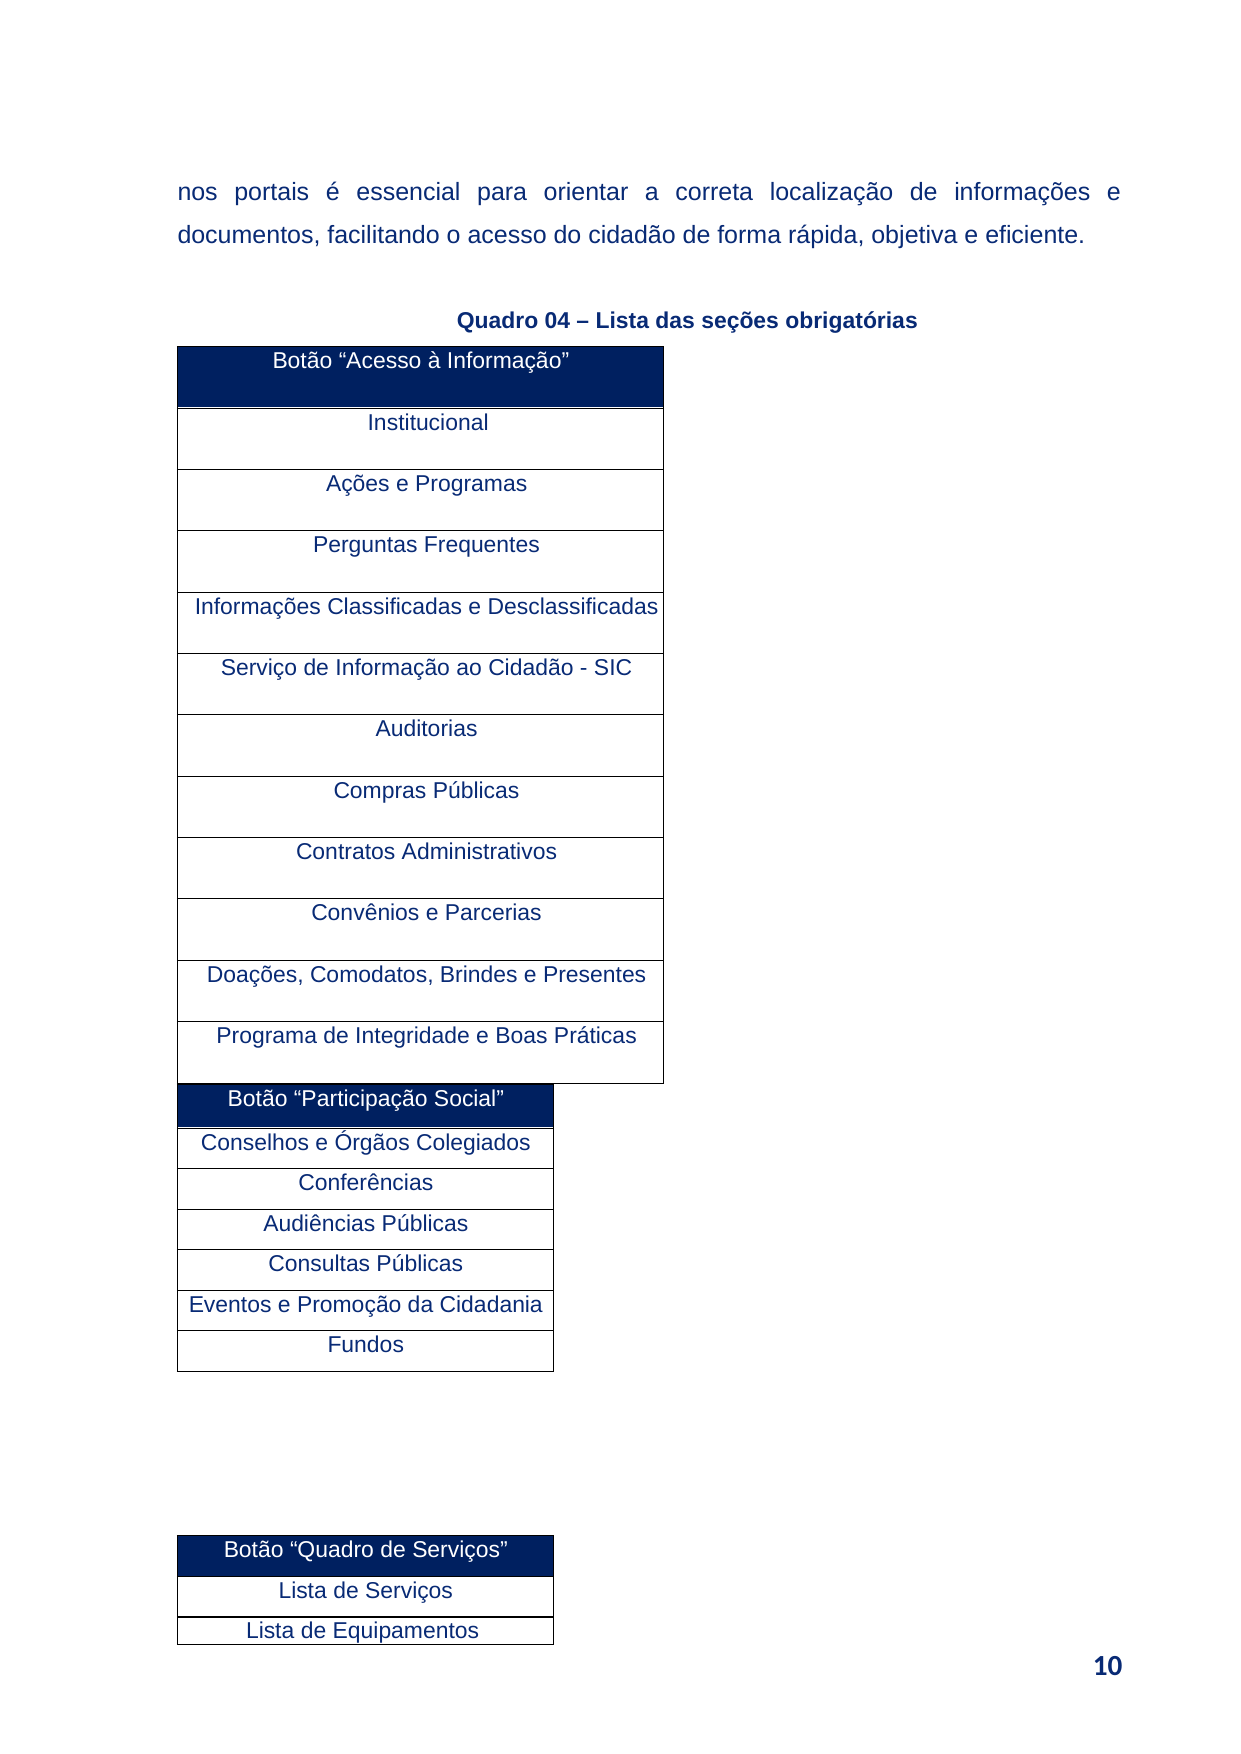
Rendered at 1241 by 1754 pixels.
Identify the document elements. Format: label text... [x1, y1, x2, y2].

text nos portais é essencial para orientar a correta localização de informações e documentos, facilitando o acesso do cidadão de forma rápida, objetiva e eficiente. [177, 177, 1122, 249]
table_cell Contratos Administrativos [178, 838, 663, 898]
table_cell Audiências Públicas [178, 1210, 553, 1249]
table_cell Doações, Comodatos, Brindes e Presentes [178, 961, 663, 1021]
table_cell Programa de Integridade e Boas Práticas [178, 1022, 663, 1082]
table_cell Informações Classificadas e Desclassificadas [178, 593, 663, 653]
table_cell Serviço de Informação ao Cidadão - SIC [178, 654, 663, 714]
table_cell Institucional [178, 409, 663, 469]
table_cell Auditorias [178, 715, 663, 776]
text Quadro 04 – Lista das seções obrigatórias [177, 307, 1122, 333]
table_cell Convênios e Parcerias [178, 899, 663, 960]
table_cell Lista de Equipamentos [178, 1618, 553, 1644]
table_cell Perguntas Frequentes [178, 531, 663, 592]
table_cell Fundos [178, 1331, 553, 1371]
table_cell Compras Públicas [178, 777, 663, 837]
table_cell Conselhos e Órgãos Colegiados [178, 1129, 553, 1168]
table_cell Ações e Programas [178, 470, 663, 530]
table_cell Eventos e Promoção da Cidadania [178, 1291, 553, 1330]
table_header Botão “Participação Social” [178, 1085, 553, 1127]
table_header Botão “Acesso à Informação” [178, 347, 663, 407]
table_cell Lista de Serviços [178, 1577, 553, 1616]
table_cell Consultas Públicas [178, 1250, 553, 1289]
table_cell Conferências [178, 1169, 553, 1208]
table_header Botão “Quadro de Serviços” [178, 1536, 553, 1576]
